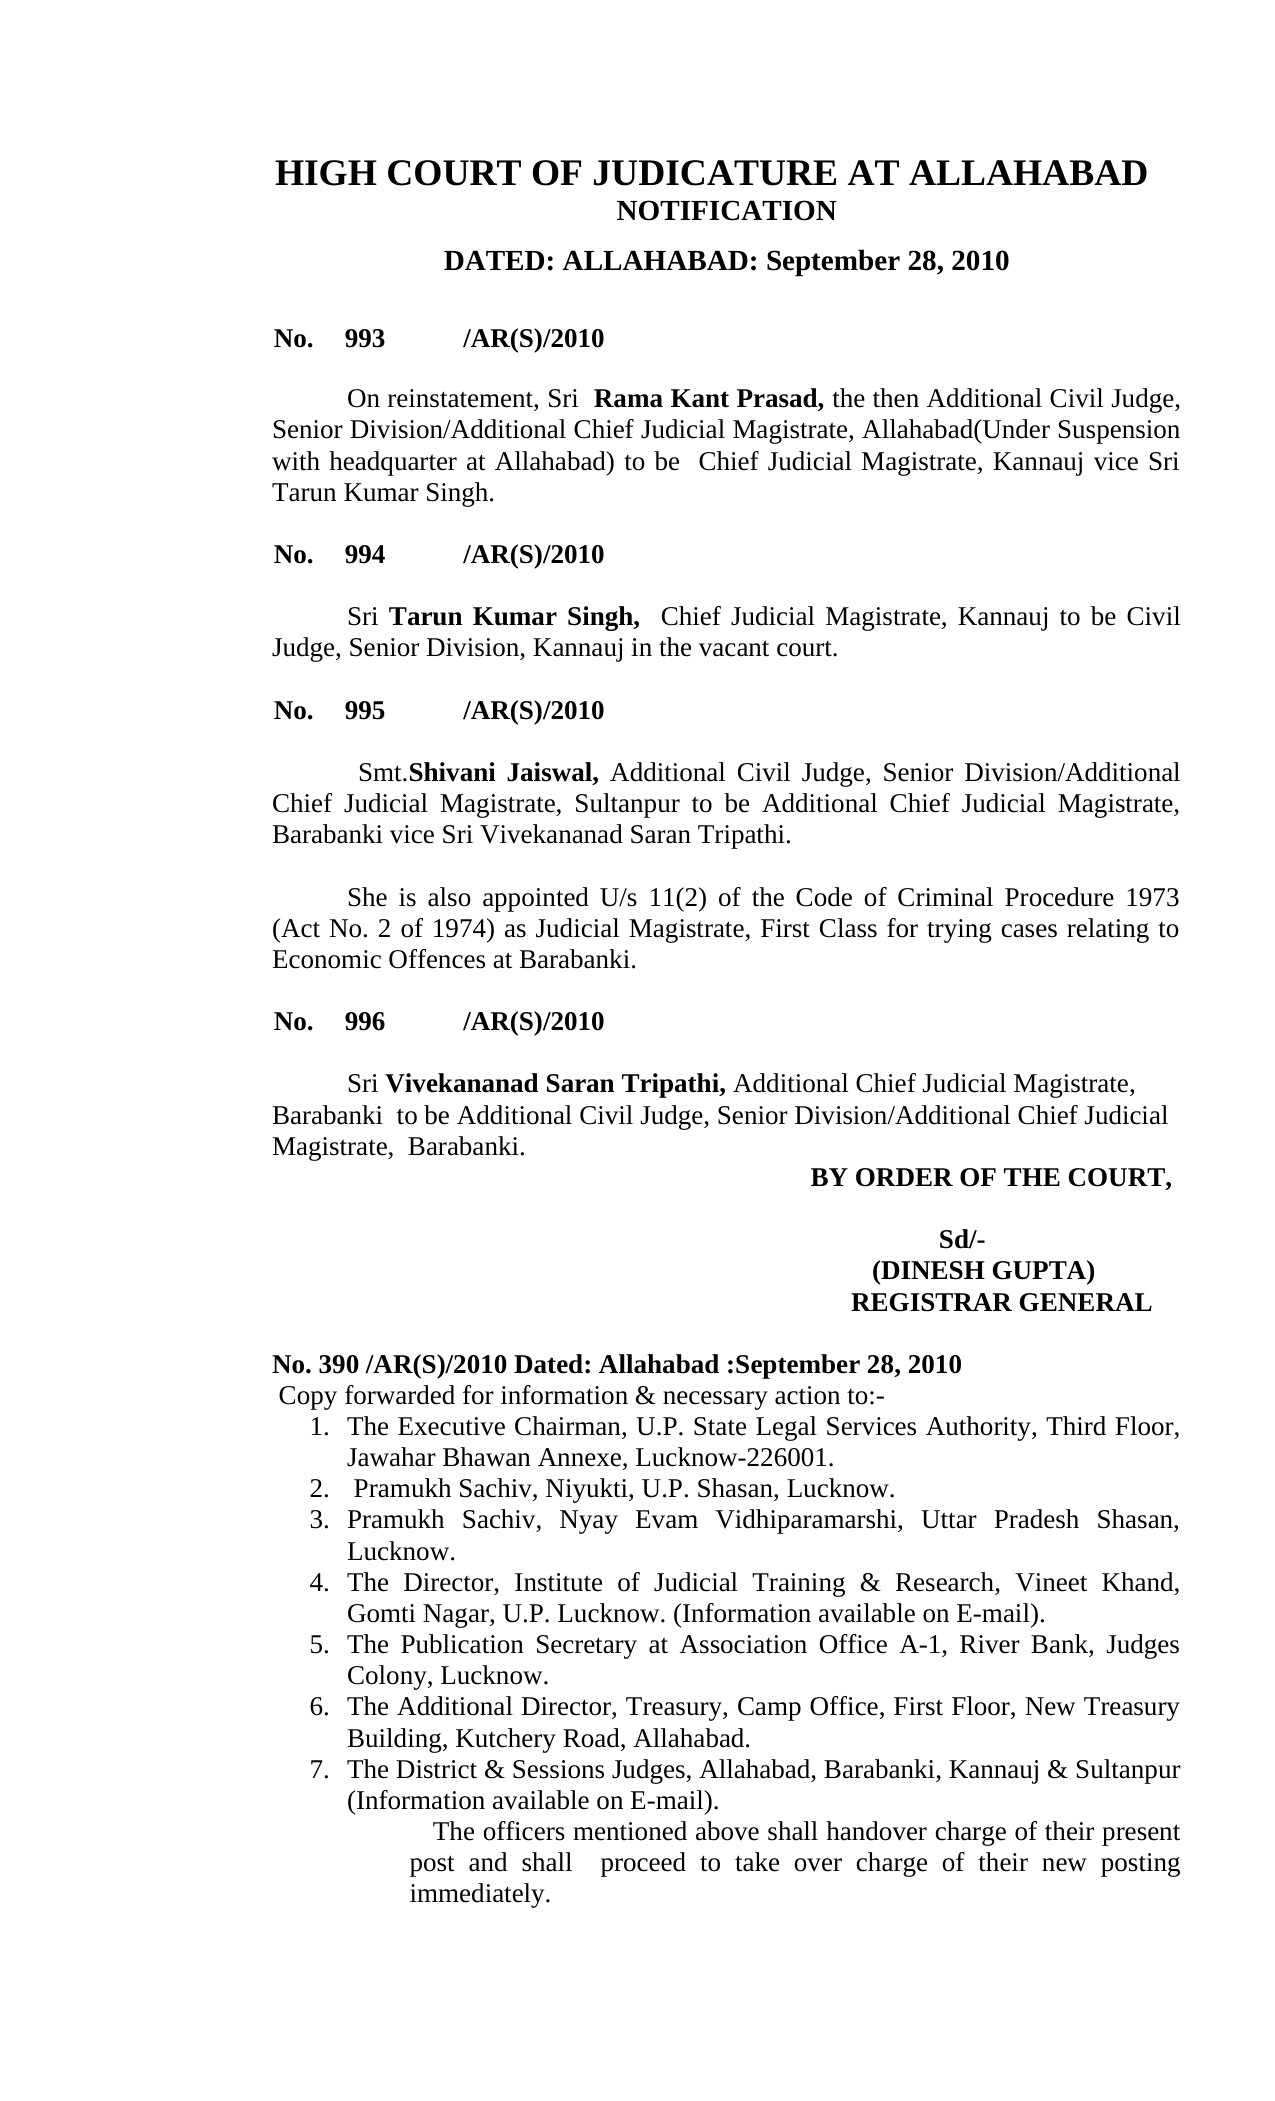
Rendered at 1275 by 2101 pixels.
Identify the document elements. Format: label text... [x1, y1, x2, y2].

table_header No. [262, 1005, 326, 1036]
table_header 993 [326, 323, 452, 354]
text Smt.Shivani Jaiswal, Additional Civil Judge, Senior Division/Additional Chief Judicial Magistrate, Sultanpur to be Additional Chief Judicial Magistrate, Barabanki vice Sri Vivekananad Saran Tripathi. [272, 756, 1181, 849]
list The District & Sessions Judges, Allahabad, Barabanki, Kannauj & Sultanpur (Information available on E-mail). [309, 1753, 1181, 1815]
table_header 994 [326, 538, 452, 569]
text On reinstatement, Sri Rama Kant Prasad, the then Additional Civil Judge, Senior Division/Additional Chief Judicial Magistrate, Allahabad(Under Suspension with headquarter at Allahabad) to be Chief Judicial Magistrate, Kannauj vice Sri Tarun Kumar Singh. [272, 382, 1181, 507]
list The Additional Director, Treasury, Camp Office, First Floor, New Treasury Building, Kutchery Road, Allahabad. [309, 1691, 1181, 1753]
text REGISTRAR GENERAL [272, 1286, 1181, 1317]
text She is also appointed U/s 11(2) of the Code of Criminal Procedure 1973 (Act No. 2 of 1974) as Judicial Magistrate, First Class for trying cases relating to Economic Offences at Barabanki. [272, 881, 1181, 974]
table_header /AR(S)/2010 [452, 1005, 638, 1036]
list The officers mentioned above shall handover charge of their present post and shall proceed to take over charge of their new posting immediately. [355, 1815, 1181, 1908]
table_header No. [262, 323, 326, 354]
subtitle No. 390 /AR(S)/2010 Dated: Allahabad :September 28, 2010 [272, 1348, 1181, 1379]
table_header /AR(S)/2010 [452, 323, 638, 354]
list Pramukh Sachiv, Niyukti, U.P. Shasan, Lucknow. [309, 1472, 1181, 1504]
table_header No. [262, 694, 326, 725]
text Sd/- (DINESH GUPTA) [122, 1223, 1181, 1286]
subtitle DATED: ALLAHABAD: September 28, 2010 [272, 243, 1181, 277]
title HIGH COURT OF JUDICATURE AT ALLAHABAD [234, 150, 1189, 193]
list The Publication Secretary at Association Office A-1, River Bank, Judges Colony, Lucknow. [309, 1628, 1181, 1691]
list Pramukh Sachiv, Nyay Evam Vidhiparamarshi, Uttar Pradesh Shasan, Lucknow. [309, 1504, 1181, 1566]
table_header /AR(S)/2010 [452, 538, 638, 569]
table_header 996 [326, 1005, 452, 1036]
text Copy forwarded for information & necessary action to:- [272, 1379, 1181, 1410]
list The Director, Institute of Judicial Training & Research, Vineet Khand, Gomti Nagar, U.P. Lucknow. (Information available on E-mail). [309, 1566, 1181, 1628]
text BY ORDER OF THE COURT, [272, 1161, 1181, 1192]
table_header /AR(S)/2010 [452, 694, 638, 725]
list The Executive Chairman, U.P. State Legal Services Authority, Third Floor, Jawahar Bhawan Annexe, Lucknow-226001. [309, 1410, 1181, 1472]
text Sri Vivekananad Saran Tripathi, Additional Chief Judicial Magistrate, Barabanki to be Additional Civil Judge, Senior Division/Additional Chief Judicial Magistrate, Barabanki. [272, 1068, 1181, 1161]
table_header 995 [326, 694, 452, 725]
subtitle NOTIFICATION [272, 193, 1181, 227]
table_header No. [262, 538, 326, 569]
text Sri Tarun Kumar Singh, Chief Judicial Magistrate, Kannauj to be Civil Judge, Senior Division, Kannauj in the vacant court. [272, 600, 1181, 663]
